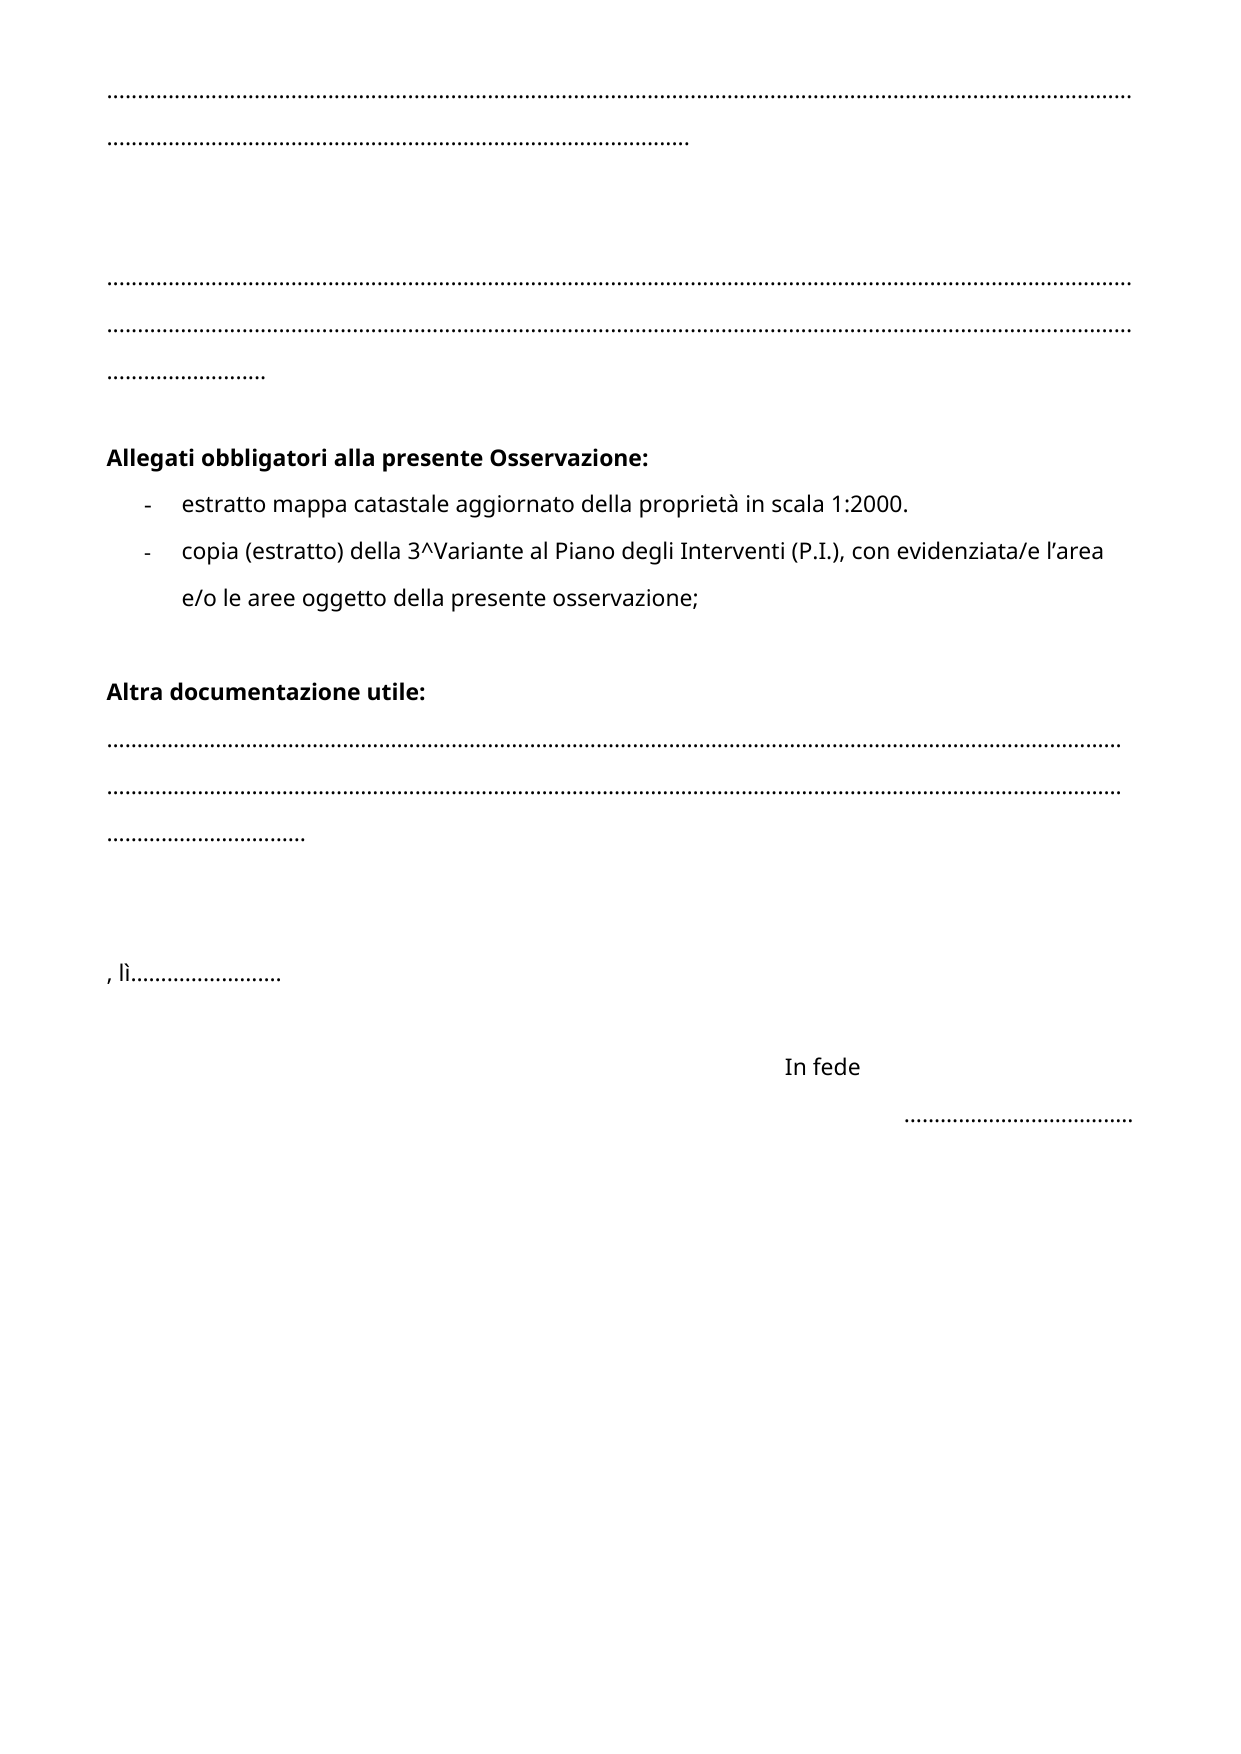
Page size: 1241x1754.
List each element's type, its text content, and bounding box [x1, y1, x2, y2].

list estratto mappa catastale aggiornato della proprietà in scala 1:2000. [144, 488, 1134, 519]
text ……………………………….. [106, 1098, 1134, 1129]
list copia (estratto) della 3^Variante al Piano degli Interventi (P.I.), con evidenziata/e l’area e/o le aree oggetto della presente osservazione; [144, 535, 1134, 613]
text In fede [106, 1051, 1134, 1082]
text , lì……………………. [106, 957, 1134, 988]
text Altra documentazione utile: [106, 676, 1134, 707]
text ...................................................................................................................................................................................................................................................................... [106, 74, 1134, 152]
text ........................................................................................................................................................................................................................................................................................................................................................................ [106, 261, 1134, 386]
text Allegati obbligatori alla presente Osservazione: [106, 441, 1134, 473]
text ……………………………………………………………………………………………………………………………………………………………………………………………………………………………………………………………………………………………………………………………………… [106, 723, 1134, 848]
